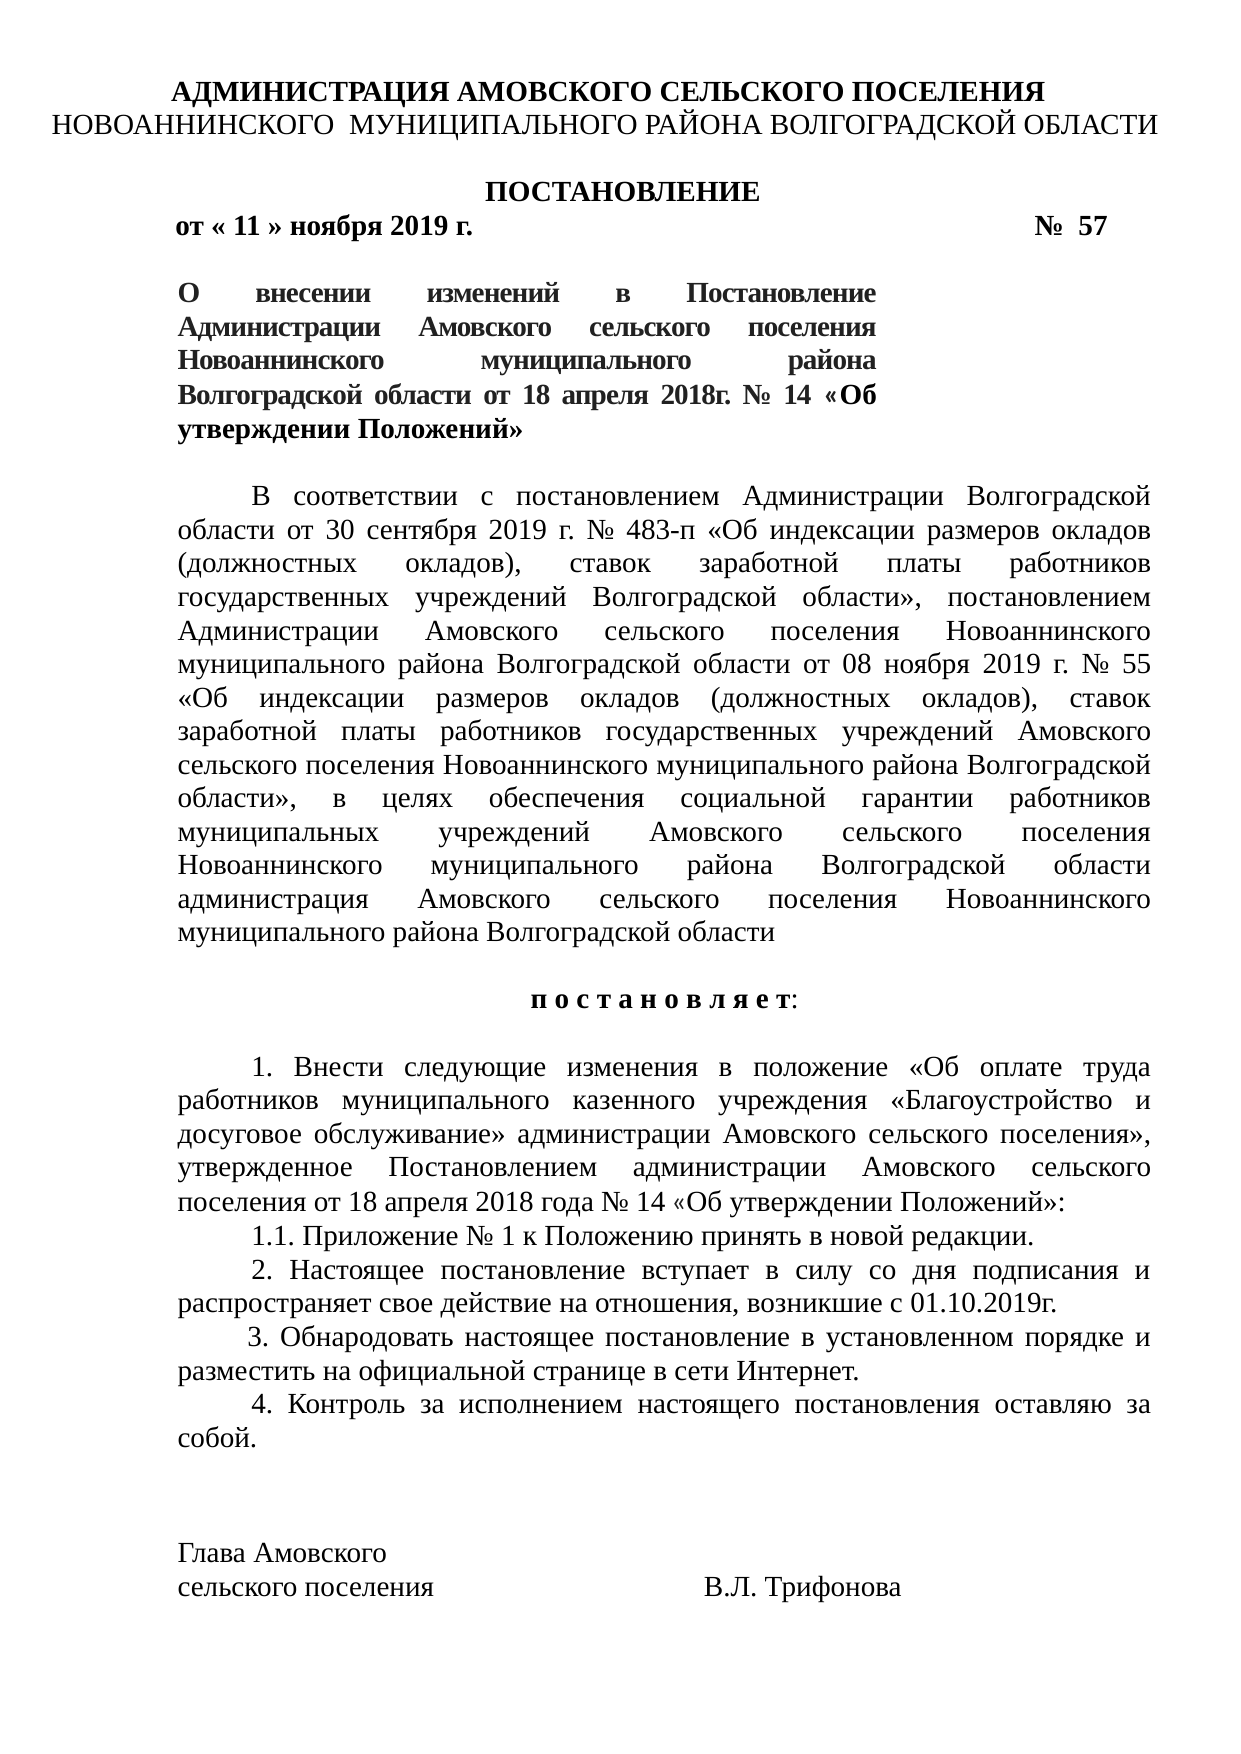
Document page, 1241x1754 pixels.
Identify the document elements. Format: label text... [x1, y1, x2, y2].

text 3. Обнародовать настоящее постановление в установленном порядке и разместить на официальной странице в сети Интернет. [177, 1319, 1152, 1386]
text В соответствии с постановлением Администрации Волгоградской области от 30 сентября 2019 г. № 483-п «Об индексации размеров окладов (должностных окладов), ставок заработной платы работников государственных учреждений Волгоградской области», постановлением Администрации Амовского сельского поселения Новоаннинского муниципального района Волгоградской области от 08 ноября 2019 г. № 55 «Об индексации размеров окладов (должностных окладов), ставок заработной платы работников государственных учреждений Амовского сельского поселения Новоаннинского муниципального района Волгоградской области», в целях обеспечения социальной гарантии работников муниципальных учреждений Амовского сельского поселения Новоаннинского муниципального района Волгоградской области администрация Амовского сельского поселения Новоаннинского муниципального района Волгоградской области [177, 478, 1152, 948]
text 1.1. Приложение № 1 к Положению принять в новой редакции. [177, 1218, 1152, 1252]
text сельского поселения В.Л. Трифонова [177, 1569, 1152, 1602]
text НОВОАННИНСКОГО МУНИЦИПАЛЬНОГО РАЙОНА ВОЛГОГРАДСКОЙ ОБЛАСТИ [27, 107, 1183, 141]
text п о с т а н о в л я е т: [177, 982, 1152, 1015]
text 4. Контроль за исполнением настоящего постановления оставляю за собой. [177, 1386, 1152, 1453]
text О внесении изменений в Постановление Администрации Амовского сельского поселения Новоаннинского муниципального района Волгоградской области от 18 апреля 2018г. № 14 «Об утверждении Положений» [177, 275, 877, 445]
text 2. Настоящее постановление вступает в силу со дня подписания и распространяет свое действие на отношения, возникшие с 01.10.2019г. [177, 1252, 1152, 1319]
text от « 11 » ноября 2019 г. № 57 [102, 208, 1152, 242]
text Глава Амовского [177, 1535, 1152, 1569]
text 1. Внести следующие изменения в положение «Об оплате труда работников муниципального казенного учреждения «Благоустройство и досуговое обслуживание» администрации Амовского сельского поселения», утвержденное Постановлением администрации Амовского сельского поселения от 18 апреля 2018 года № 14 «Об утверждении Положений»: [177, 1049, 1152, 1218]
text АДМИНИСТРАЦИЯ АМОВСКОГО СЕЛЬСКОГО ПОСЕЛЕНИЯ [65, 74, 1152, 107]
text ПОСТАНОВЛЕНИЕ [65, 174, 1152, 208]
